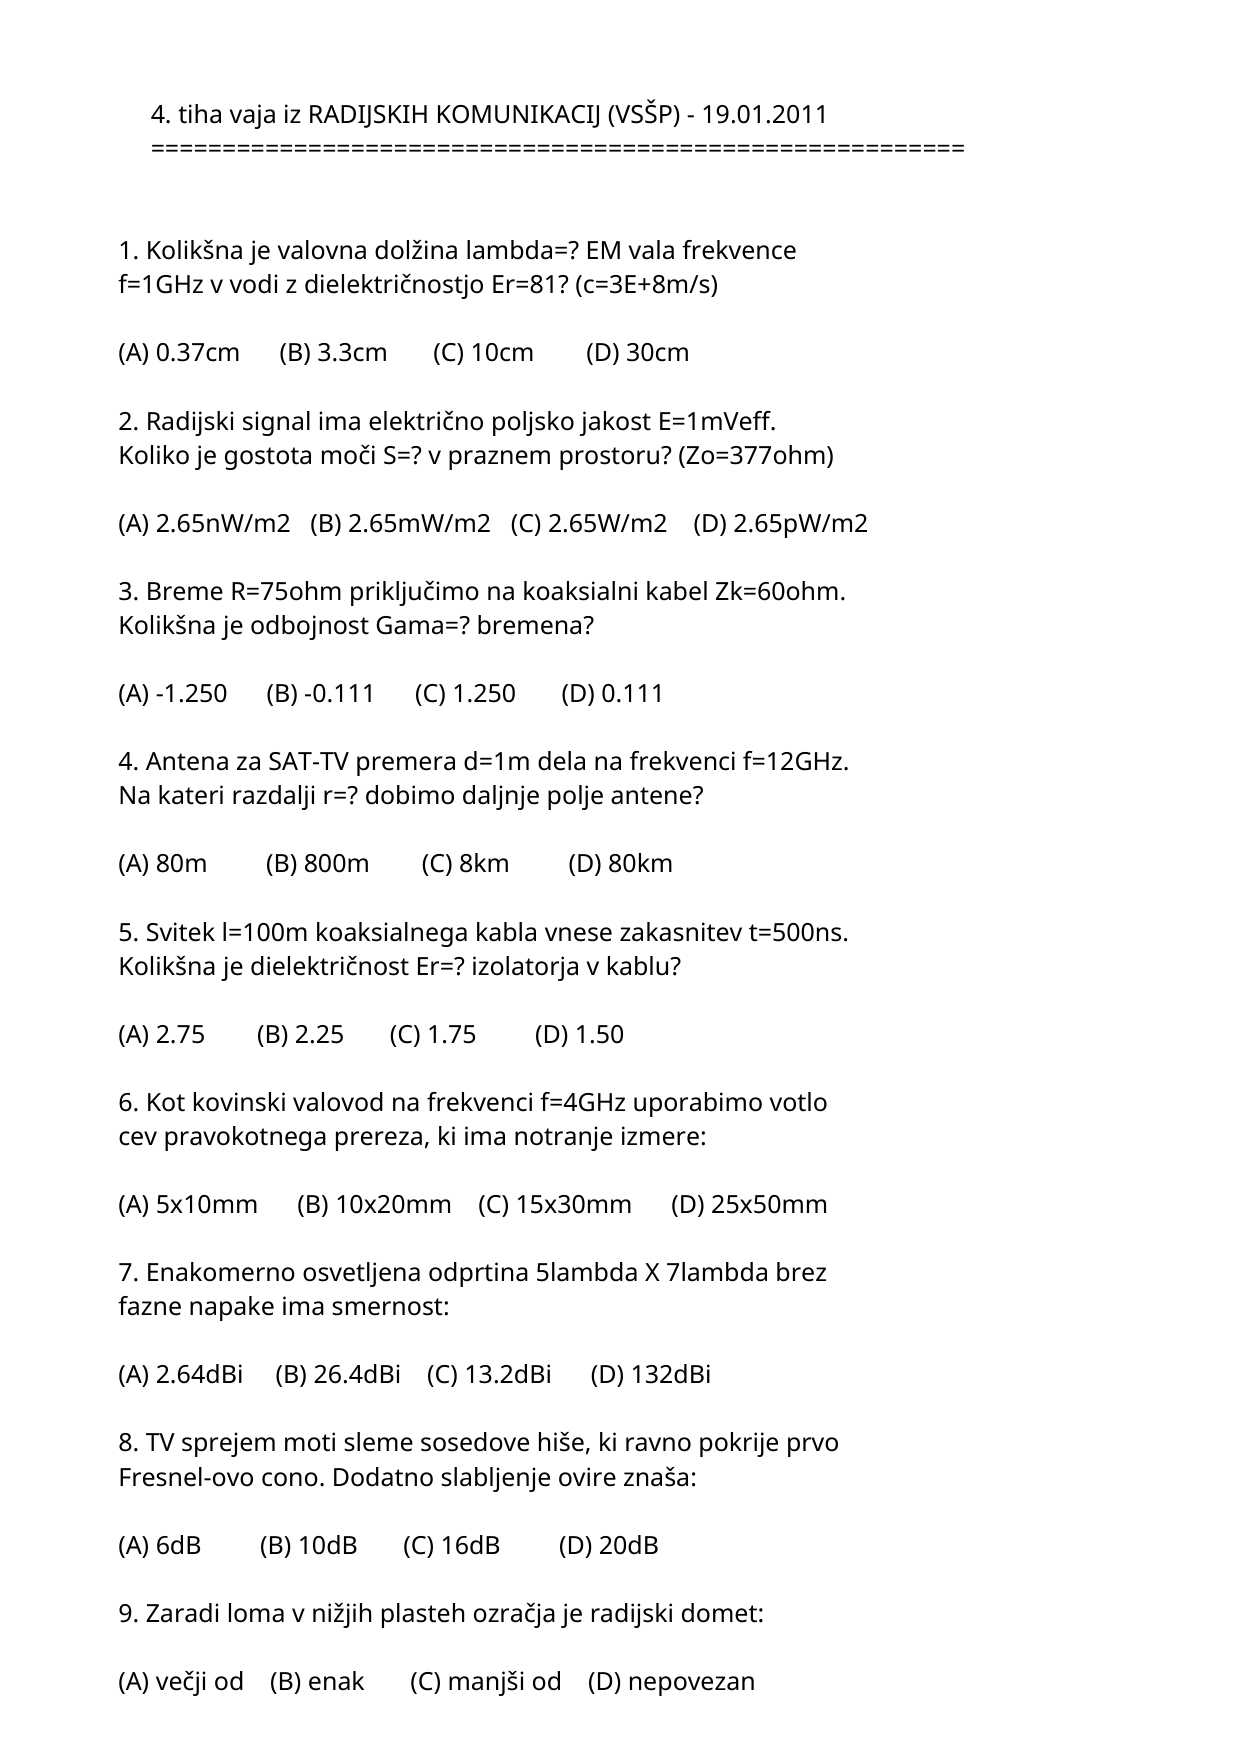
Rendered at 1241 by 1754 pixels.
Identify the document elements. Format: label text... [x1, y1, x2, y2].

text (A) -1.250 (B) -0.111 (C) 1.250 (D) 0.111 [118, 676, 1212, 710]
text f=1GHz v vodi z dielektričnostjo Er=81? (c=3E+8m/s) [118, 267, 1212, 301]
text (A) 0.37cm (B) 3.3cm (C) 10cm (D) 30cm [118, 335, 1212, 369]
text 7. Enakomerno osvetljena odprtina 5lambda X 7lambda brez [118, 1255, 1212, 1289]
text (A) 6dB (B) 10dB (C) 16dB (D) 20dB [118, 1527, 1212, 1561]
text Kolikšna je odbojnost Gama=? bremena? [118, 608, 1212, 642]
text Fresnel-ovo cono. Dodatno slabljenje ovire znaša: [118, 1459, 1212, 1493]
text 5. Svitek l=100m koaksialnega kabla vnese zakasnitev t=500ns. [118, 914, 1212, 948]
text Kolikšna je dielektričnost Er=? izolatorja v kablu? [118, 948, 1212, 982]
text fazne napake ima smernost: [118, 1289, 1212, 1323]
text (A) večji od (B) enak (C) manjši od (D) nepovezan [118, 1663, 1212, 1698]
text 1. Kolikšna je valovna dolžina lambda=? EM vala frekvence [118, 233, 1212, 267]
text 9. Zaradi loma v nižjih plasteh ozračja je radijski domet: [118, 1595, 1212, 1629]
text 8. TV sprejem moti sleme sosedove hiše, ki ravno pokrije prvo [118, 1425, 1212, 1459]
text (A) 2.65nW/m2 (B) 2.65mW/m2 (C) 2.65W/m2 (D) 2.65pW/m2 [118, 505, 1212, 539]
text (A) 5x10mm (B) 10x20mm (C) 15x30mm (D) 25x50mm [118, 1187, 1212, 1221]
text 6. Kot kovinski valovod na frekvenci f=4GHz uporabimo votlo [118, 1084, 1212, 1118]
text Na kateri razdalji r=? dobimo daljnje polje antene? [118, 778, 1212, 812]
text 2. Radijski signal ima električno poljsko jakost E=1mVeff. [118, 403, 1212, 437]
text 4. tiha vaja iz RADIJSKIH KOMUNIKACIJ (VSŠP) - 19.01.2011 [118, 97, 1212, 131]
text Koliko je gostota moči S=? v praznem prostoru? (Zo=377ohm) [118, 437, 1212, 471]
text 3. Breme R=75ohm priključimo na koaksialni kabel Zk=60ohm. [118, 573, 1212, 608]
text (A) 2.75 (B) 2.25 (C) 1.75 (D) 1.50 [118, 1016, 1212, 1050]
text ========================================================= [118, 131, 1212, 165]
text (A) 2.64dBi (B) 26.4dBi (C) 13.2dBi (D) 132dBi [118, 1357, 1212, 1391]
text 4. Antena za SAT-TV premera d=1m dela na frekvenci f=12GHz. [118, 744, 1212, 778]
text (A) 80m (B) 800m (C) 8km (D) 80km [118, 846, 1212, 880]
text cev pravokotnega prereza, ki ima notranje izmere: [118, 1118, 1212, 1153]
